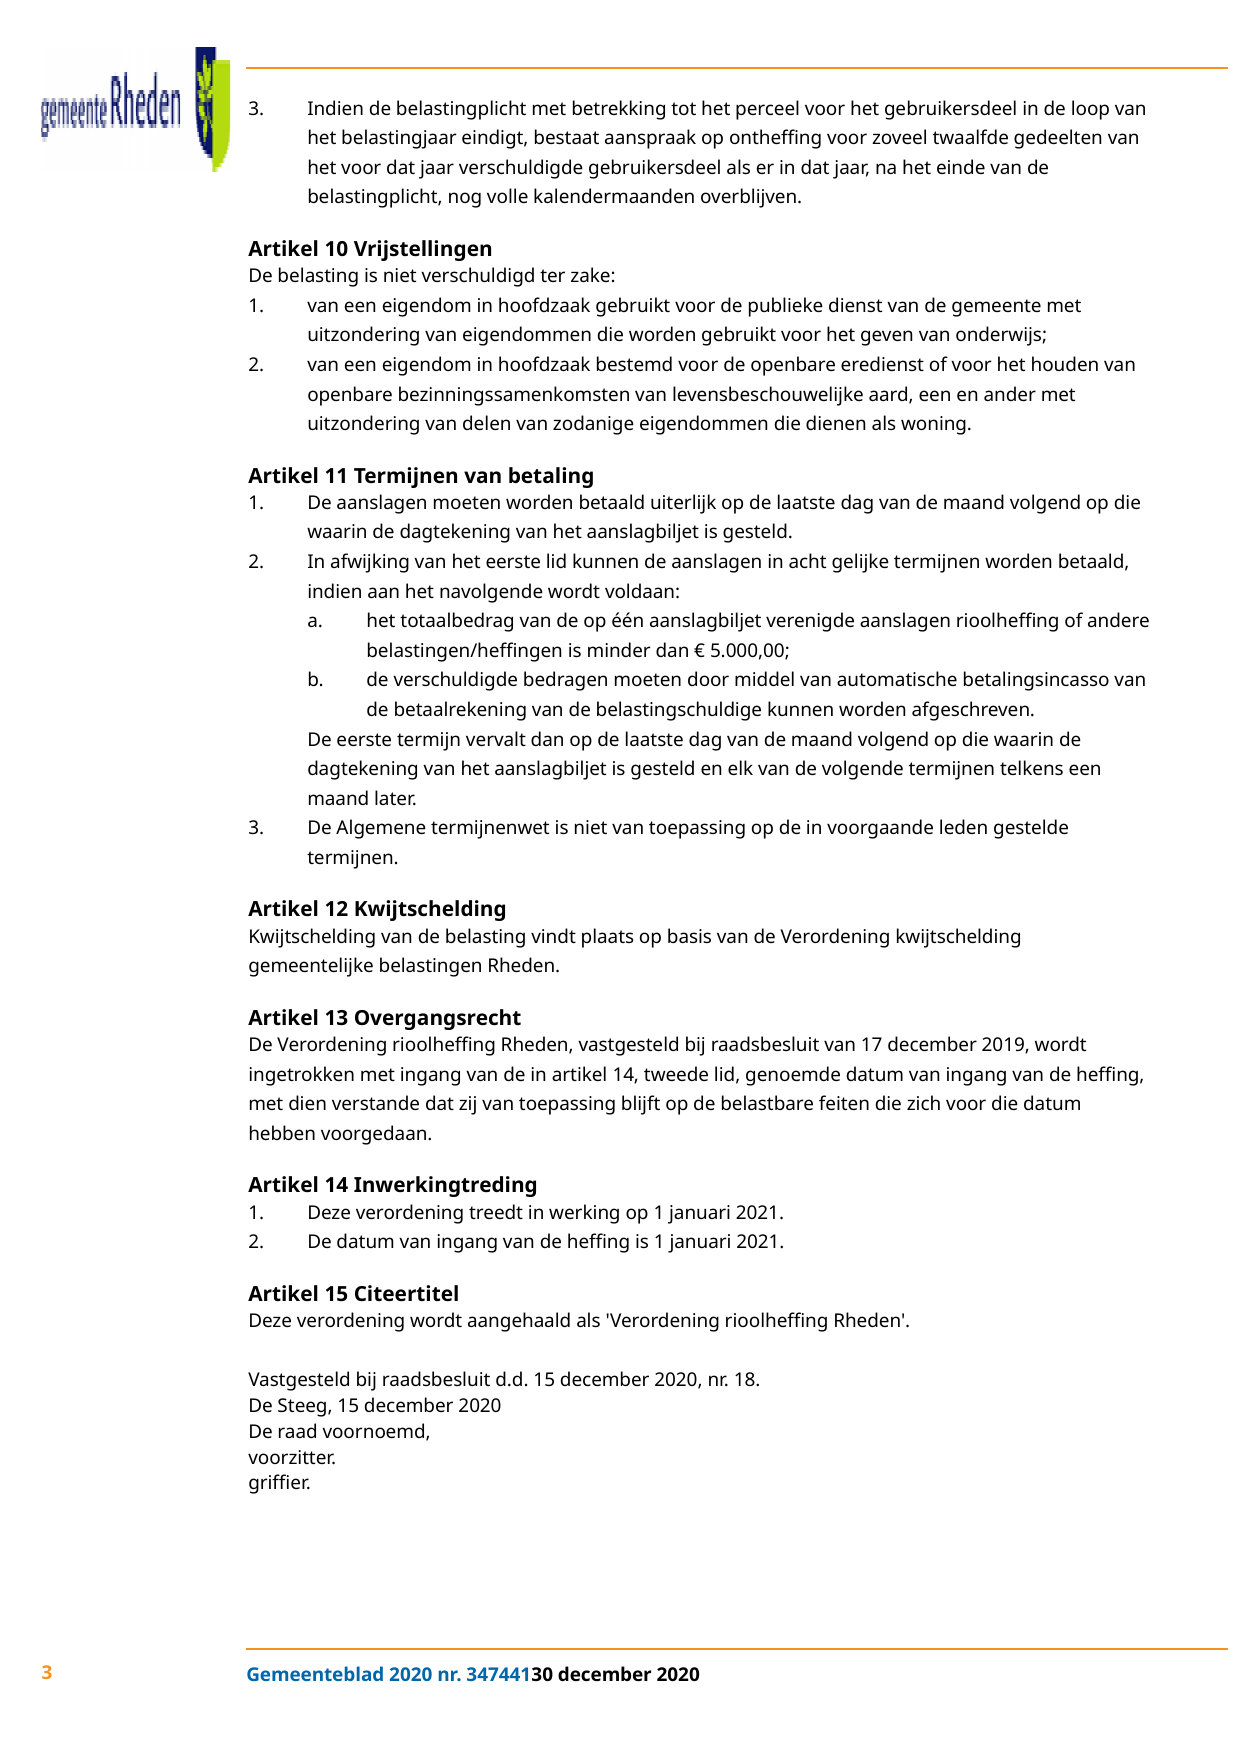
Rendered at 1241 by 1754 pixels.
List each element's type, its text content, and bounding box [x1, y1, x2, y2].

text Artikel 10 Vrijstellingen [248, 234, 1152, 262]
text Deze verordening wordt aangehaald als 'Verordening rioolheffing Rheden'. [248, 1307, 1152, 1333]
text De Steeg, 15 december 2020 [248, 1392, 1152, 1418]
text De Verordening rioolheffing Rheden, vastgesteld bij raadsbesluit van 17 december 2019, wordt ingetrokken met ingang van de in artikel 14, tweede lid, genoemde datum van ingang van de heffing, met dien verstande dat zij van toepassing blijft op de belastbare feiten die zich voor die datum hebben voorgedaan. [248, 1031, 1152, 1146]
list De Algemene termijnenwet is niet van toepassing op de in voorgaande leden gestelde termijnen. [248, 814, 1152, 870]
list De aanslagen moeten worden betaald uiterlijk op de laatste dag van de maand volgend op die waarin de dagtekening van het aanslagbiljet is gesteld. [248, 489, 1152, 544]
text De raad voornoemd, [248, 1418, 1152, 1444]
text Vastgesteld bij raadsbesluit d.d. 15 december 2020, nr. 18. [248, 1367, 1152, 1392]
text voorzitter. [248, 1444, 1152, 1469]
list De eerste termijn vervalt dan op de laatste dag van de maand volgend op die waarin de dagtekening van het aanslagbiljet is gesteld en elk van de volgende termijnen telkens een maand later. [248, 726, 1152, 811]
list In afwijking van het eerste lid kunnen de aanslagen in acht gelijke termijnen worden betaald, indien aan het navolgende wordt voldaan: [248, 548, 1152, 604]
text Artikel 13 Overgangsrecht [248, 1003, 1152, 1031]
list De datum van ingang van de heffing is 1 januari 2021. [248, 1229, 1152, 1254]
text Artikel 15 Citeertitel [248, 1279, 1152, 1307]
text Artikel 12 Kwijtschelding [248, 894, 1152, 923]
list van een eigendom in hoofdzaak bestemd voor de openbare eredienst of voor het houden van openbare bezinningssamenkomsten van levensbeschouwelijke aard, een en ander met uitzondering van delen van zodanige eigendommen die dienen als woning. [248, 351, 1152, 436]
text Artikel 14 Inwerkingtreding [248, 1171, 1152, 1199]
list Indien de belastingplicht met betrekking tot het perceel voor het gebruikersdeel in de loop van het belastingjaar eindigt, bestaat aanspraak op ontheffing voor zoveel twaalfde gedeelten van het voor dat jaar verschuldigde gebruikersdeel als er in dat jaar, na het einde van de belastingplicht, nog volle kalendermaanden overblijven. [248, 95, 1152, 209]
list de verschuldigde bedragen moeten door middel van automatische betalingsincasso van de betaalrekening van de belastingschuldige kunnen worden afgeschreven. [307, 667, 1152, 722]
list het totaalbedrag van de op één aanslagbiljet verenigde aanslagen rioolheffing of andere belastingen/heffingen is minder dan € 5.000,00; [307, 607, 1152, 663]
list van een eigendom in hoofdzaak gebruikt voor de publieke dienst van de gemeente met uitzondering van eigendommen die worden gebruikt voor het geven van onderwijs; [248, 292, 1152, 347]
text Kwijtschelding van de belasting vindt plaats op basis van de Verordening kwijtschelding gemeentelijke belastingen Rheden. [248, 923, 1152, 978]
picture [41, 47, 231, 172]
list Deze verordening treedt in werking op 1 januari 2021. [248, 1199, 1152, 1225]
text De belasting is niet verschuldigd ter zake: [248, 262, 1152, 288]
text Artikel 11 Termijnen van betaling [248, 461, 1152, 489]
text griffier. [248, 1469, 1152, 1495]
